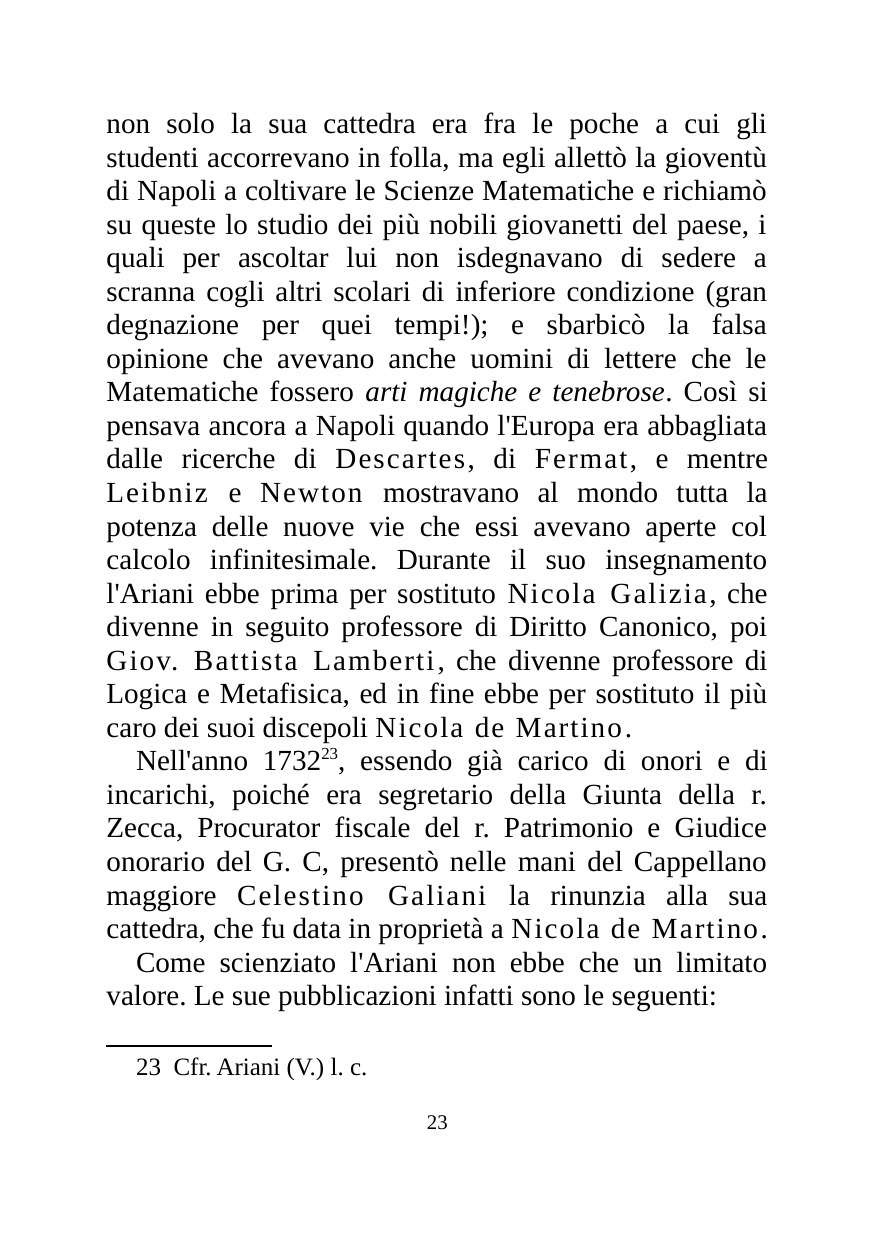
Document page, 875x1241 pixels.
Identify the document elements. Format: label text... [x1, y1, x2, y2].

text Cfr. Ariani (V.) l. c. [106, 1052, 768, 1080]
text Nell'anno 1732, essendo già carico di onori e di incarichi, poiché era segretario della Giunta della r. Zecca, Procurator fiscale del r. Patrimonio e Giudice onorario del G. C, presentò nelle mani del Cappellano maggiore Celestino Galiani la rinunzia alla sua cattedra, che fu data in proprietà a Nicola de Martino. [106, 743, 768, 945]
text non solo la sua cattedra era fra le poche a cui gli studenti accorrevano in folla, ma egli allettò la gioventù di Napoli a coltivare le Scienze Matematiche e richiamò su queste lo studio dei più nobili giovanetti del paese, i quali per ascoltar lui non isdegnavano di sedere a scranna cogli altri scolari di inferiore condizione (gran degnazione per quei tempi!); e sbarbicò la falsa opinione che avevano anche uomini di lettere che le Matematiche fossero arti magiche e tenebrose. Così si pensava ancora a Napoli quando l'Europa era abbagliata dalle ricerche di Descartes, di Fermat, e mentre Leibniz e Newton mostravano al mondo tutta la potenza delle nuove vie che essi avevano aperte col calcolo infinitesimale. Durante il suo insegnamento l'Ariani ebbe prima per sostituto Nicola Galizia, che divenne in seguito professore di Diritto Canonico, poi Giov. Battista Lamberti, che divenne professore di Logica e Metafisica, ed in fine ebbe per sostituto il più caro dei suoi discepoli Nicola de Martino. [106, 106, 768, 743]
text Come scienziato l'Ariani non ebbe che un limitato valore. Le sue pubblicazioni infatti sono le seguenti: [106, 945, 768, 1012]
